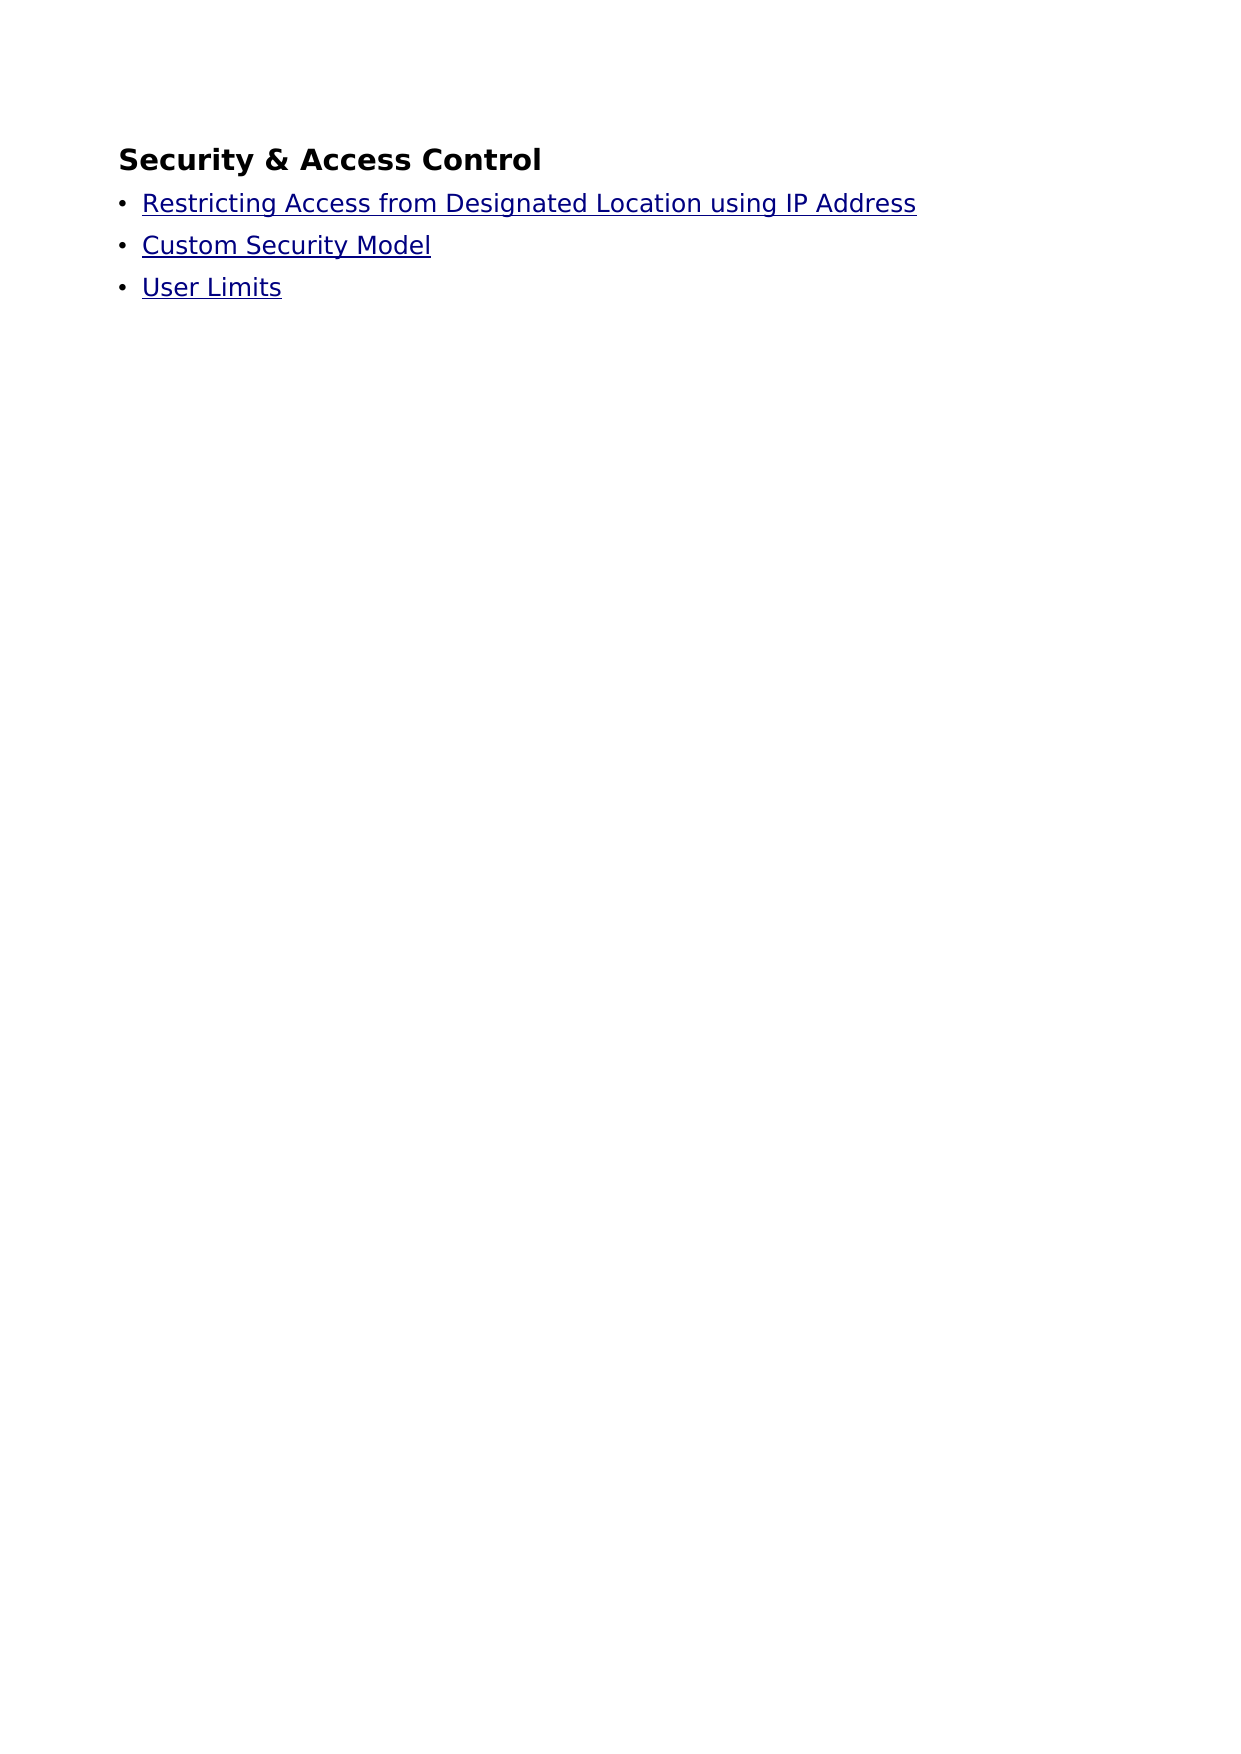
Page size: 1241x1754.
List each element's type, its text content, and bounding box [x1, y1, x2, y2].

list Restricting Access from Designated Location using IP Address [118, 189, 1122, 219]
list User Limits [118, 273, 1122, 302]
list Custom Security Model [118, 231, 1122, 260]
subtitle Security & Access Control [118, 143, 1122, 177]
